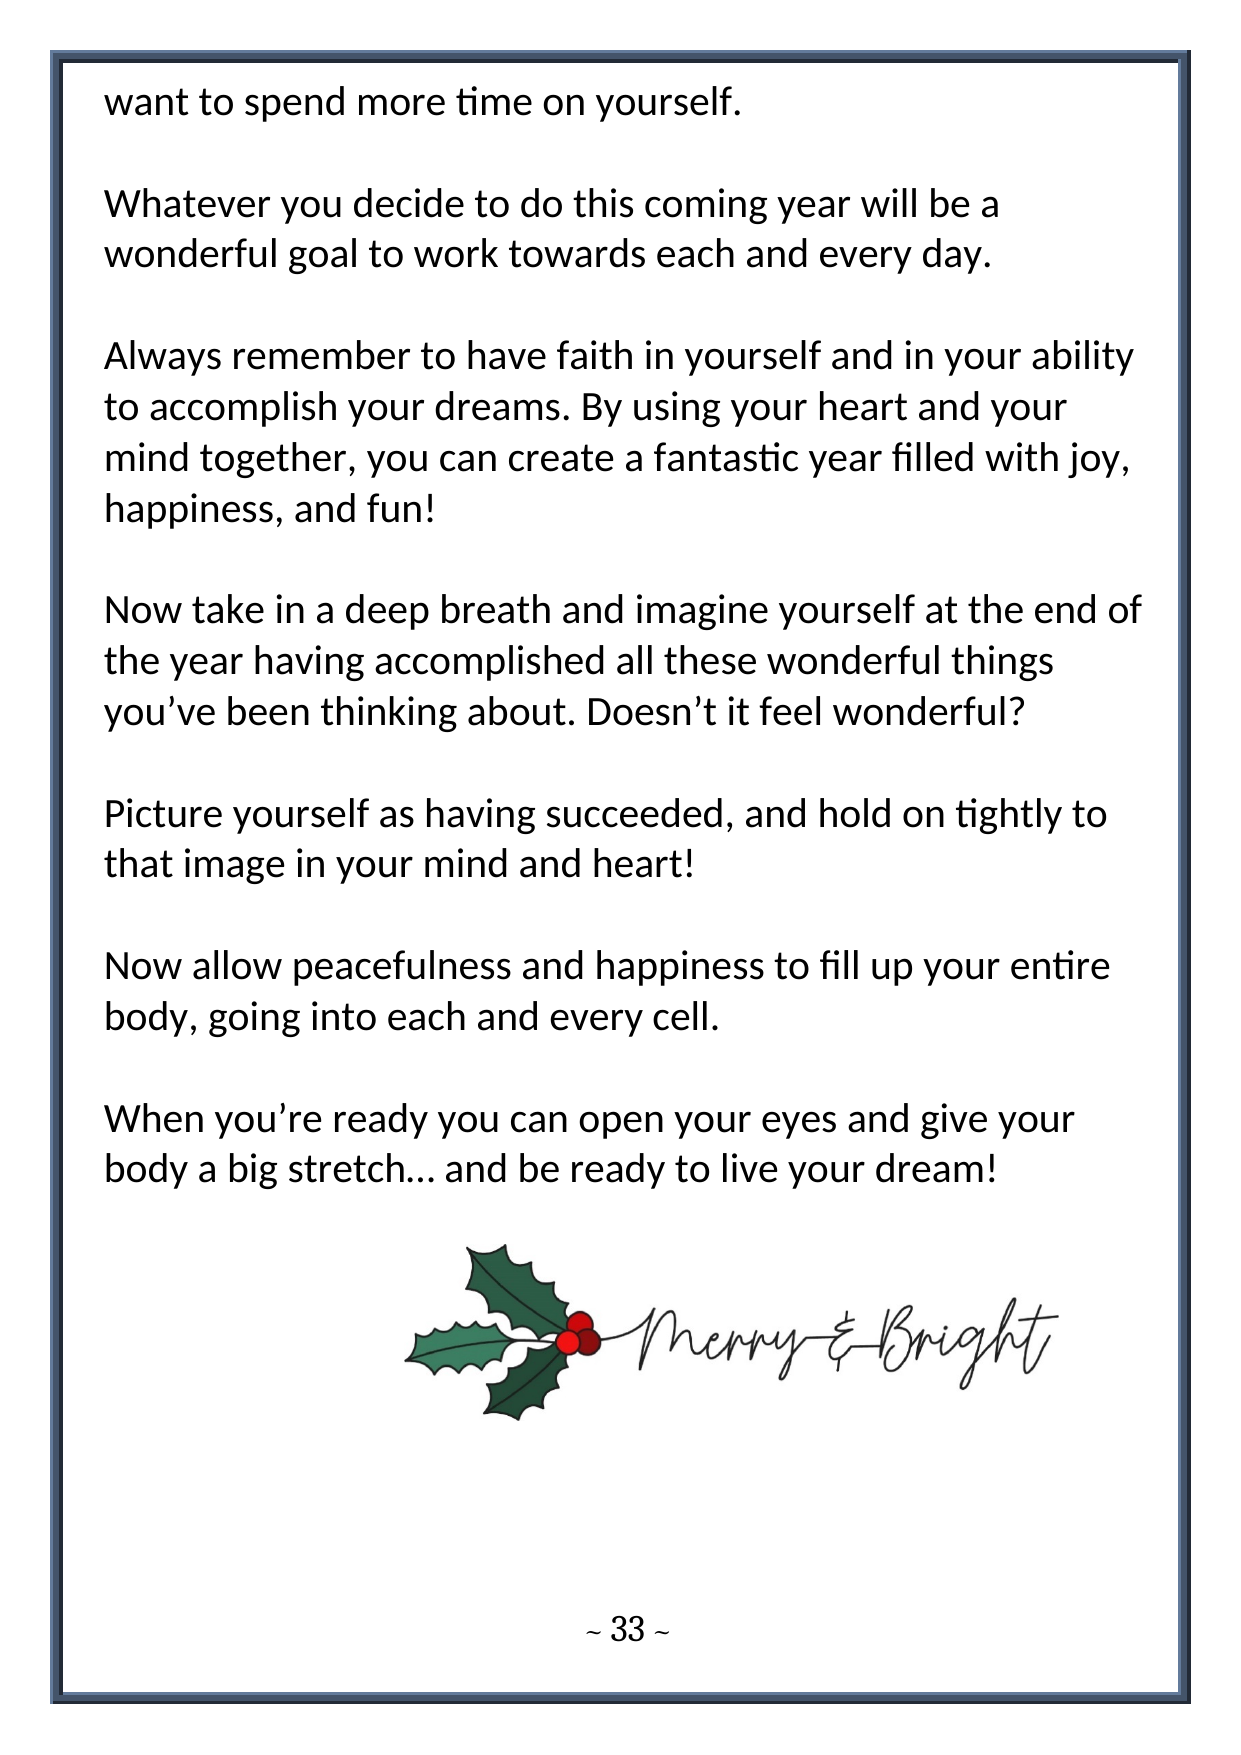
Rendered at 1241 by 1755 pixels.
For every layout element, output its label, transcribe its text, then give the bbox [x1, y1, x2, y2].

text Now allow peacefulness and happiness to fill up your entire body, going into each and every cell. [103, 939, 1152, 1041]
text Always remember to have faith in yourself and in your ability to accomplish your dreams. By using your heart and your mind together, you can create a fantastic year filled with joy, happiness, and fun! [103, 329, 1152, 532]
text Now take in a deep breath and imagine yourself at the end of the year having accomplished all these wonderful things you’ve been thinking about. Doesn’t it feel wonderful? [103, 583, 1152, 736]
text want to spend more time on yourself. [103, 75, 1152, 126]
text Picture yourself as having succeeded, and hold on tightly to that image in your mind and heart! [103, 787, 1152, 888]
text Whatever you decide to do this coming year will be a wonderful goal to work towards each and every day. [103, 177, 1152, 278]
text When you’re ready you can open your eyes and give your body a big stretch… and be ready to live your dream! [103, 1092, 1152, 1193]
